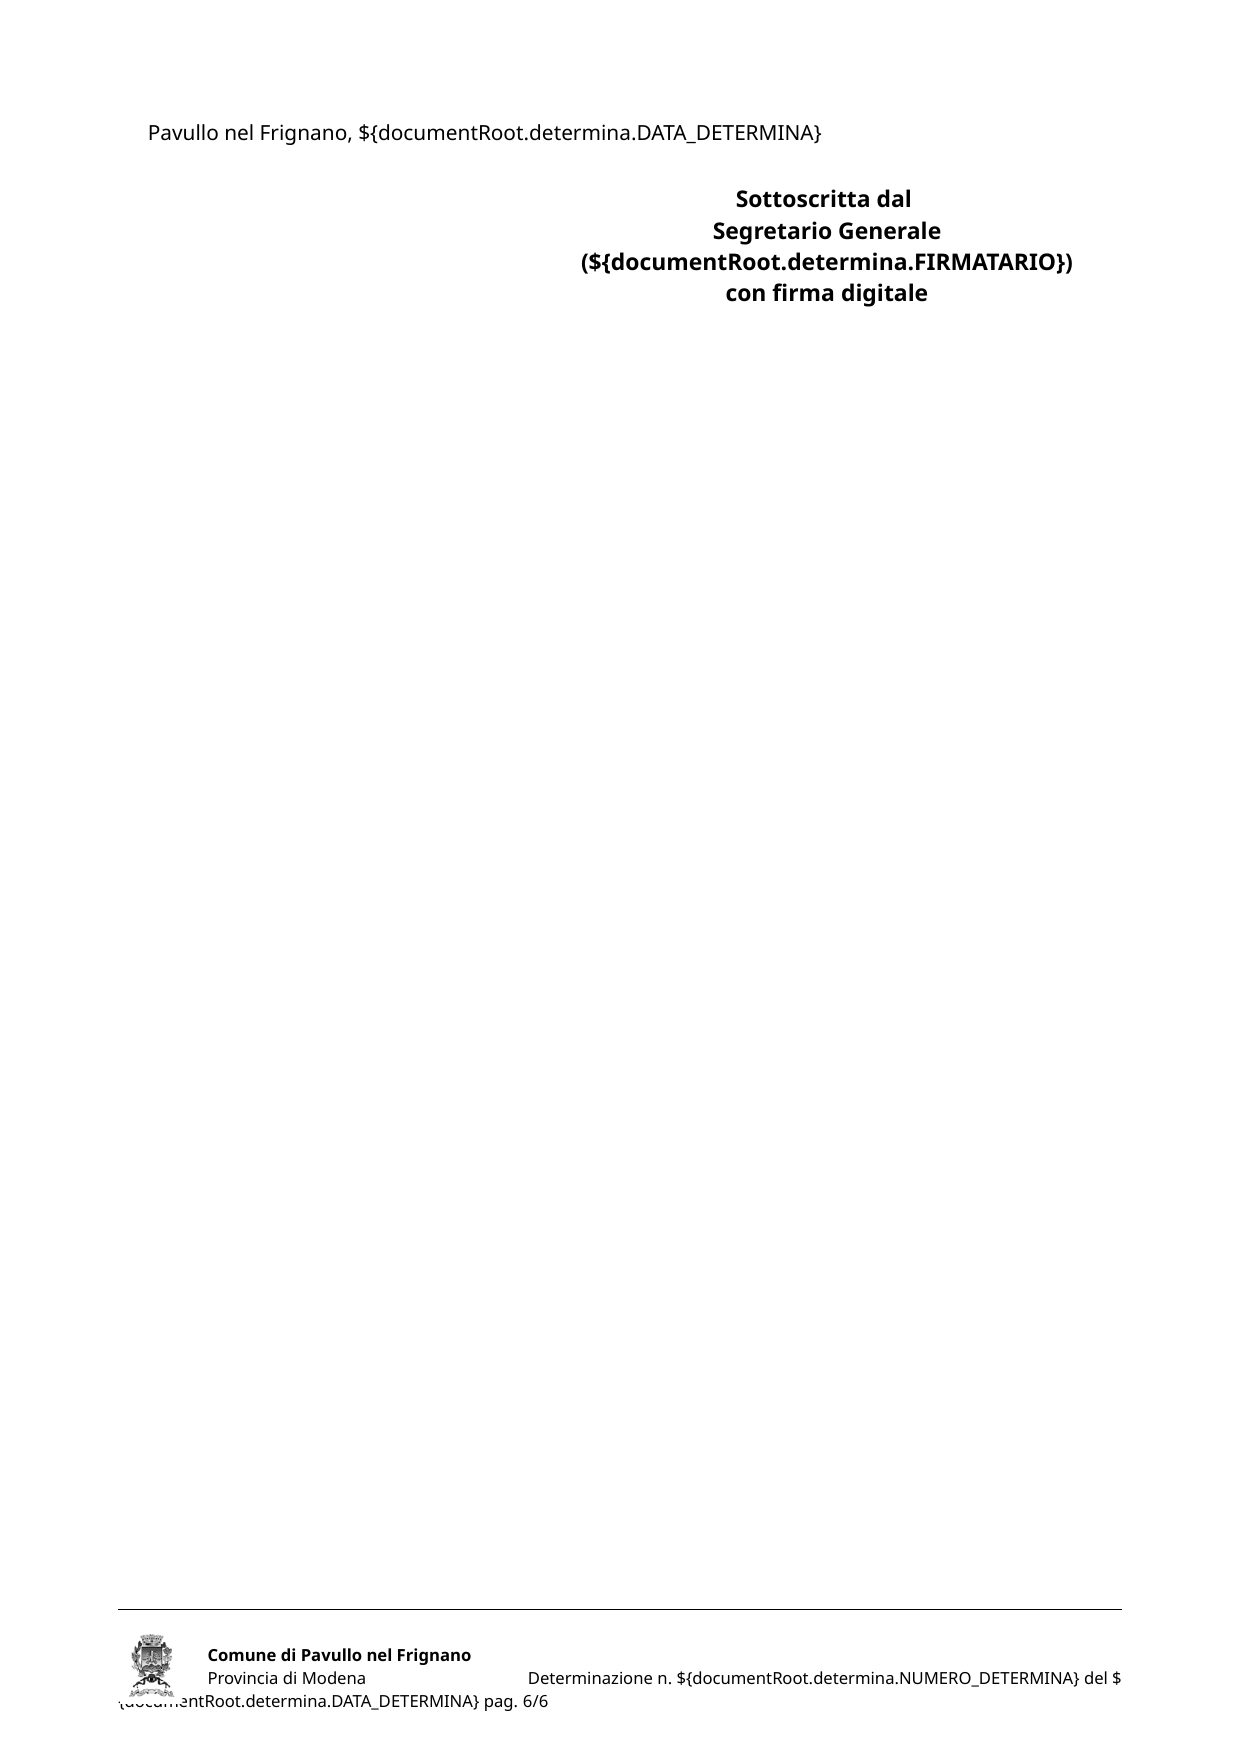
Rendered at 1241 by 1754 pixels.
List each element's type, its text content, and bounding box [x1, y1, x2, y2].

text con firma digitale [532, 277, 1122, 308]
text Pavullo nel Frignano, ${documentRoot.determina.DATA_DETERMINA} [118, 118, 1122, 147]
text (${documentRoot.determina.FIRMATARIO}) [532, 246, 1122, 277]
text Sottoscritta dal [532, 183, 1122, 214]
picture [120, 1631, 183, 1704]
text Segretario Generale [532, 214, 1122, 246]
